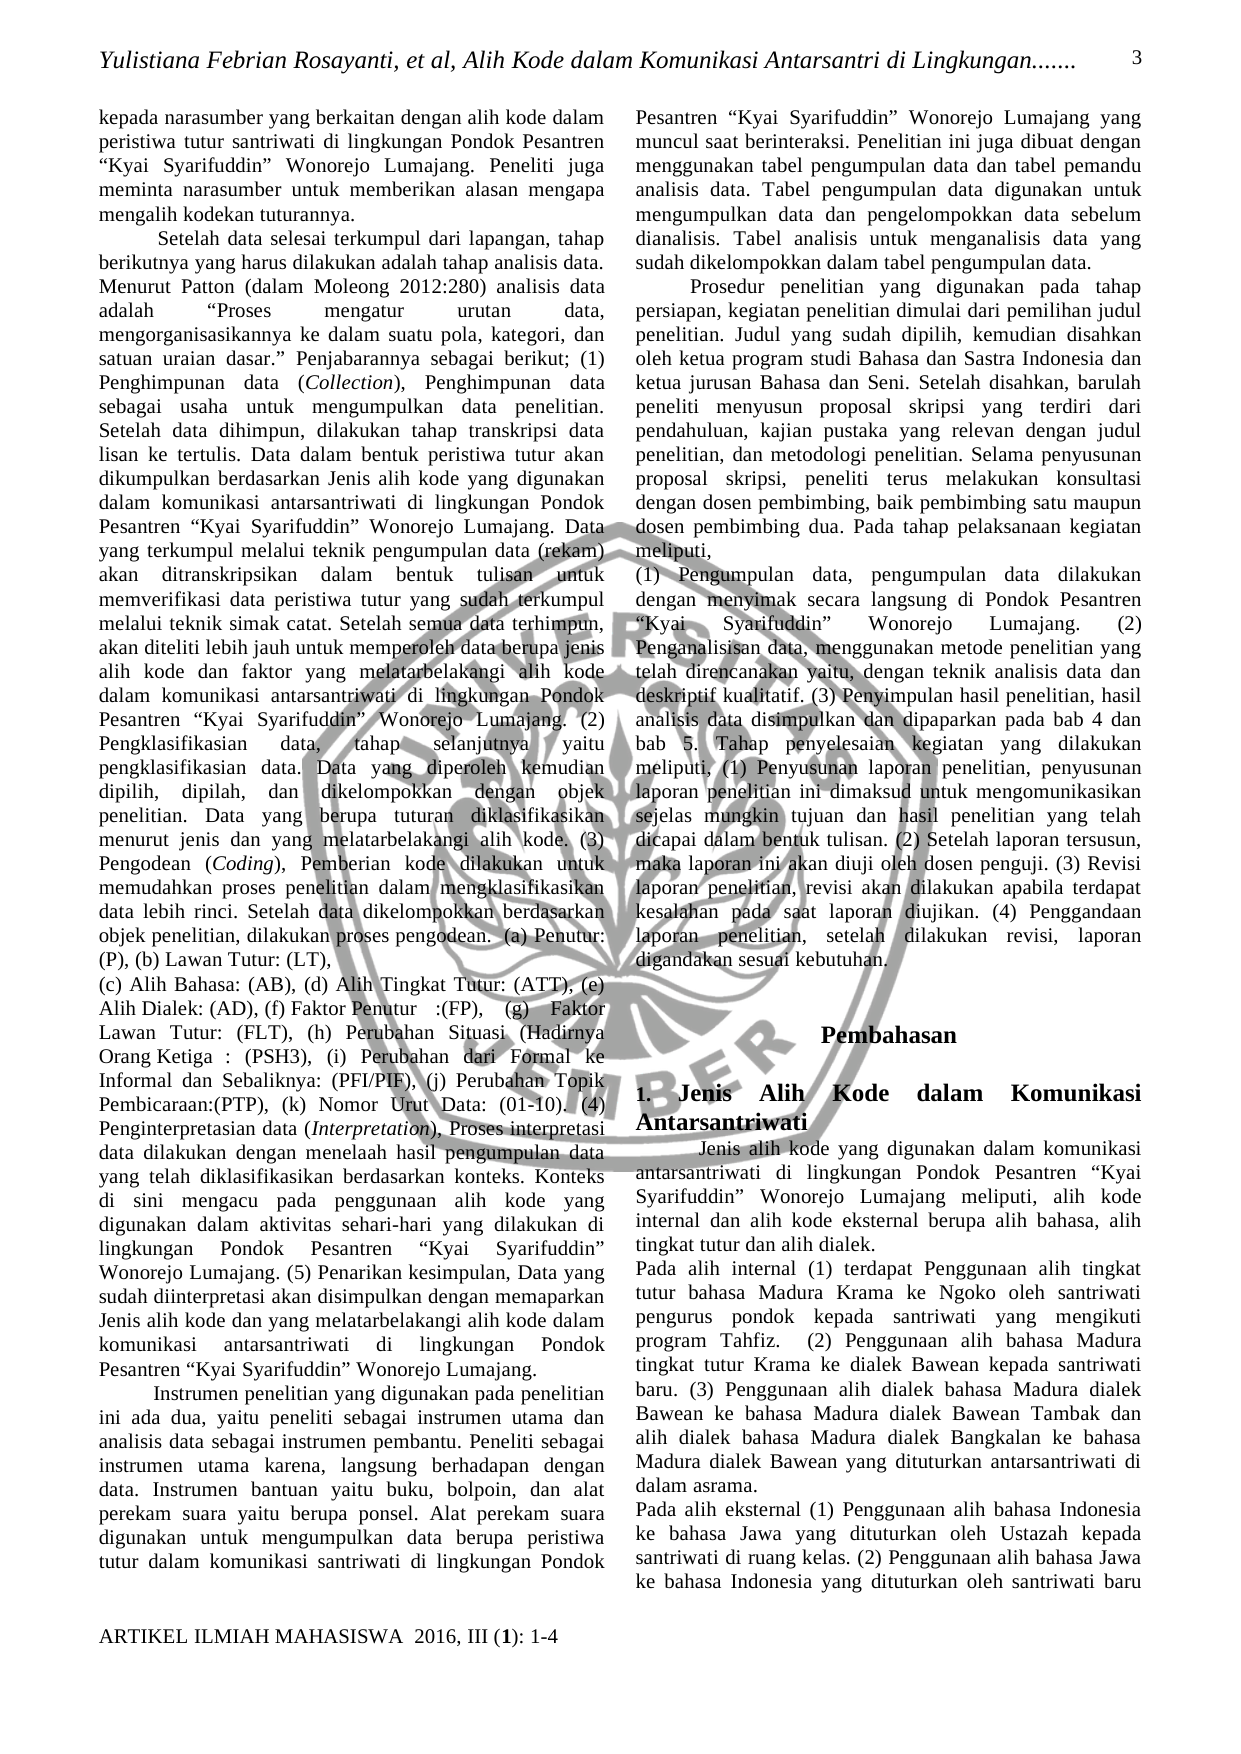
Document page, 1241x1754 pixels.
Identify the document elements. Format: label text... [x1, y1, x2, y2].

text Jenis alih kode yang digunakan dalam komunikasi antarsantriwati di lingkungan Pondok Pesantren “Kyai Syarifuddin” Wonorejo Lumajang meliputi, alih kode internal dan alih kode eksternal berupa alih bahasa, alih tingkat tutur dan alih dialek. [635, 1136, 1142, 1256]
text Setelah data selesai terkumpul dari lapangan, tahap berikutnya yang harus dilakukan adalah tahap analisis data. Menurut Patton (dalam Moleong 2012:280) analisis data adalah “Proses mengatur urutan data, mengorganisasikannya ke dalam suatu pola, kategori, dan satuan uraian dasar.” Penjabarannya sebagai berikut; (1) Penghimpunan data (Collection), Penghimpunan data sebagai usaha untuk mengumpulkan data penelitian. Setelah data dihimpun, dilakukan tahap transkripsi data lisan ke tertulis. Data dalam bentuk peristiwa tutur akan dikumpulkan berdasarkan Jenis alih kode yang digunakan dalam komunikasi antarsantriwati di lingkungan Pondok Pesantren “Kyai Syarifuddin” Wonorejo Lumajang. Data yang terkumpul melalui teknik pengumpulan data (rekam) akan ditranskripsikan dalam bentuk tulisan untuk memverifikasi data peristiwa tutur yang sudah terkumpul melalui teknik simak catat. Setelah semua data terhimpun, akan diteliti lebih jauh untuk memperoleh data berupa jenis alih kode dan faktor yang melatarbelakangi alih kode dalam komunikasi antarsantriwati di lingkungan Pondok Pesantren “Kyai Syarifuddin” Wonorejo Lumajang. (2) Pengklasifikasian data, tahap selanjutnya yaitu pengklasifikasian data. Data yang diperoleh kemudian dipilih, dipilah, dan dikelompokkan dengan objek penelitian. Data yang berupa tuturan diklasifikasikan menurut jenis dan yang melatarbelakangi alih kode. (3) Pengodean (Coding), Pemberian kode dilakukan untuk memudahkan proses penelitian dalam mengklasifikasikan data lebih rinci. Setelah data dikelompokkan berdasarkan objek penelitian, dilakukan proses pengodean. (a) Penutur: (P), (b) Lawan Tutur: (LT), [98, 225, 605, 971]
text (1) Pengumpulan data, pengumpulan data dilakukan dengan menyimak secara langsung di Pondok Pesantren “Kyai Syarifuddin” Wonorejo Lumajang. (2) Penganalisisan data, menggunakan metode penelitian yang telah direncanakan yaitu, dengan teknik analisis data dan deskriptif kualitatif. (3) Penyimpulan hasil penelitian, hasil analisis data disimpulkan dan dipaparkan pada bab 4 dan bab 5. Tahap penyelesaian kegiatan yang dilakukan meliputi, (1) Penyusunan laporan penelitian, penyusunan laporan penelitian ini dimaksud untuk mengomunikasikan sejelas mungkin tujuan dan hasil penelitian yang telah dicapai dalam bentuk tulisan. (2) Setelah laporan tersusun, maka laporan ini akan diuji oleh dosen penguji. (3) Revisi laporan penelitian, revisi akan dilakukan apabila terdapat kesalahan pada saat laporan diujikan. (4) Penggandaan laporan penelitian, setelah dilakukan revisi, laporan digandakan sesuai kebutuhan. [635, 562, 1142, 971]
text kepada narasumber yang berkaitan dengan alih kode dalam peristiwa tutur santriwati di lingkungan Pondok Pesantren “Kyai Syarifuddin” Wonorejo Lumajang. Peneliti juga meminta narasumber untuk memberikan alasan mengapa mengalih kodekan tuturannya. [98, 105, 605, 225]
text Prosedur penelitian yang digunakan pada tahap persiapan, kegiatan penelitian dimulai dari pemilihan judul penelitian. Judul yang sudah dipilih, kemudian disahkan oleh ketua program studi Bahasa dan Sastra Indonesia dan ketua jurusan Bahasa dan Seni. Setelah disahkan, barulah peneliti menyusun proposal skripsi yang terdiri dari pendahuluan, kajian pustaka yang relevan dengan judul penelitian, dan metodologi penelitian. Selama penyusunan proposal skripsi, peneliti terus melakukan konsultasi dengan dosen pembimbing, baik pembimbing satu maupun dosen pembimbing dua. Pada tahap pelaksanaan kegiatan meliputi, [635, 273, 1142, 562]
picture [605, 447, 1011, 1246]
text Pesantren “Kyai Syarifuddin” Wonorejo Lumajang yang muncul saat berinteraksi. Penelitian ini juga dibuat dengan menggunakan tabel pengumpulan data dan tabel pemandu analisis data. Tabel pengumpulan data digunakan untuk mengumpulkan data dan pengelompokkan data sebelum dianalisis. Tabel analisis untuk menganalisis data yang sudah dikelompokkan dalam tabel pengumpulan data. [635, 105, 1142, 273]
text Pada alih eksternal (1) Penggunaan alih bahasa Indonesia ke bahasa Jawa yang dituturkan oleh Ustazah kepada santriwati di ruang kelas. (2) Penggunaan alih bahasa Jawa ke bahasa Indonesia yang dituturkan oleh santriwati baru [635, 1497, 1142, 1593]
list (c) Alih Bahasa: (AB), (d) Alih Tingkat Tutur: (ATT), (e) Alih Dialek: (AD), (f) Faktor Penutur :(FP), (g) Faktor Lawan Tutur: (FLT), (h) Perubahan Situasi (Hadirnya Orang Ketiga : (PSH3), (i) Perubahan dari Formal ke Informal dan Sebaliknya: (PFI/PIF), (j) Perubahan Topik Pembicaraan:(PTP), (k) Nomor Urut Data: (01-10). (4) Penginterpretasian data (Interpretation), Proses interpretasi data dilakukan dengan menelaah hasil pengumpulan data yang telah diklasifikasikan berdasarkan konteks. Konteks di sini mengacu pada penggunaan alih kode yang digunakan dalam aktivitas sehari-hari yang dilakukan di lingkungan Pondok Pesantren “Kyai Syarifuddin” Wonorejo Lumajang. (5) Penarikan kesimpulan, Data yang sudah diinterpretasi akan disimpulkan dengan memaparkan Jenis alih kode dan yang melatarbelakangi alih kode dalam komunikasi antarsantriwati di lingkungan Pondok Pesantren “Kyai Syarifuddin” Wonorejo Lumajang. [98, 971, 605, 1380]
text Pembahasan [635, 1019, 1142, 1048]
text 1. Jenis Alih Kode dalam Komunikasi Antarsantriwati [635, 1078, 1142, 1136]
text Pada alih internal (1) terdapat Penggunaan alih tingkat tutur bahasa Madura Krama ke Ngoko oleh santriwati pengurus pondok kepada santriwati yang mengikuti program Tahfiz. (2) Penggunaan alih bahasa Madura tingkat tutur Krama ke dialek Bawean kepada santriwati baru. (3) Penggunaan alih dialek bahasa Madura dialek Bawean ke bahasa Madura dialek Bawean Tambak dan alih dialek bahasa Madura dialek Bangkalan ke bahasa Madura dialek Bawean yang dituturkan antarsantriwati di dalam asrama. [635, 1256, 1142, 1497]
text Instrumen penelitian yang digunakan pada penelitian ini ada dua, yaitu peneliti sebagai instrumen utama dan analisis data sebagai instrumen pembantu. Peneliti sebagai instrumen utama karena, langsung berhadapan dengan data. Instrumen bantuan yaitu buku, bolpoin, dan alat perekam suara yaitu berupa ponsel. Alat perekam suara digunakan untuk mengumpulkan data berupa peristiwa tutur dalam komunikasi santriwati di lingkungan Pondok [98, 1380, 605, 1573]
